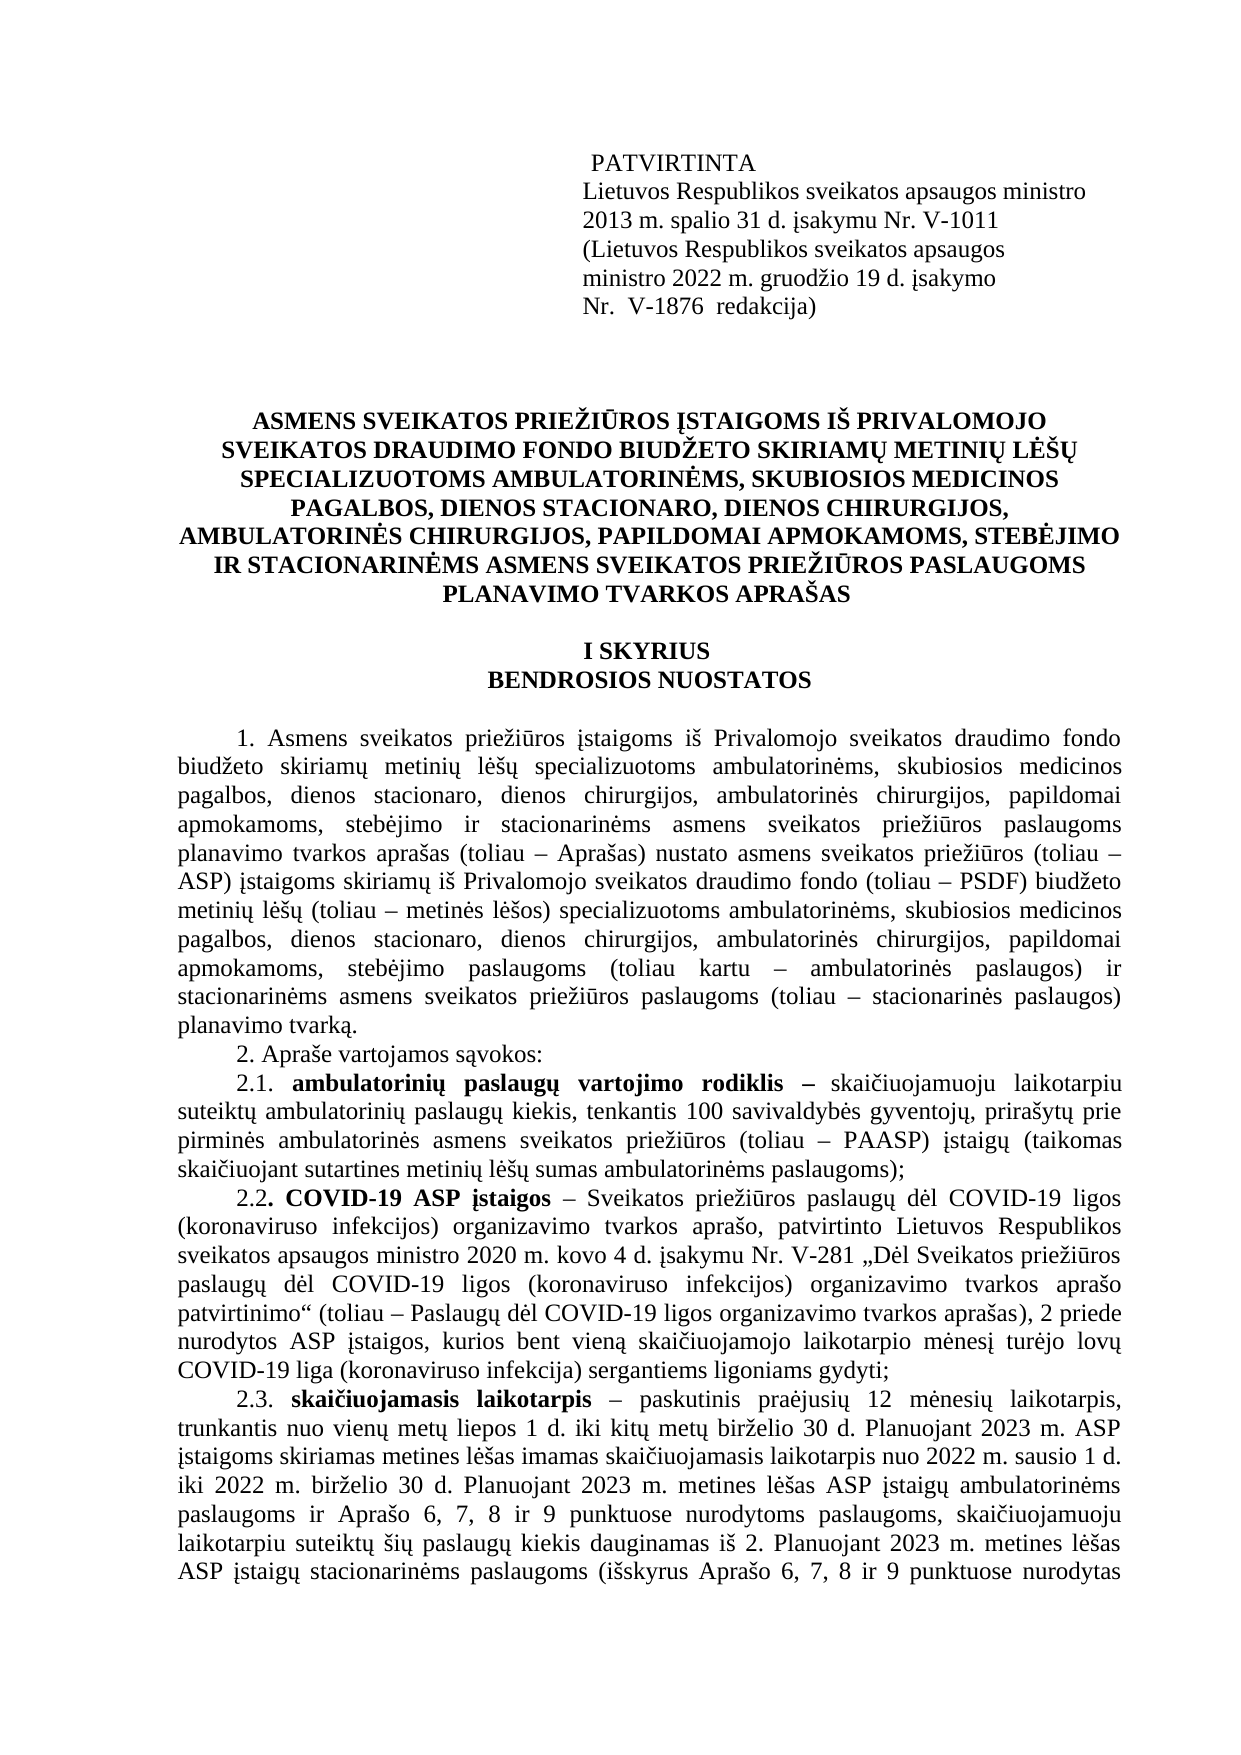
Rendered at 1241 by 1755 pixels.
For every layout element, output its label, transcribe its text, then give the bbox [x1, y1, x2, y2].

text ASMENS SVEIKATOS PRIEŽIŪROS ĮSTAIGOMS IŠ PRIVALOMOJO SVEIKATOS DRAUDIMO FONDO BIUDŽETO SKIRIAMŲ METINIŲ LĖŠŲ SPECIALIZUOTOMS AMBULATORINĖMS, SKUBIOSIOS MEDICINOS PAGALBOS, DIENOS STACIONARO, DIENOS CHIRURGIJOS, AMBULATORINĖS CHIRURGIJOS, PAPILDOMAI APMOKAMOMS, STEBĖJIMO IR STACIONARINĖMS ASMENS SVEIKATOS PRIEŽIŪROS PASLAUGOMS PLANAVIMO TVARKOS APRAŠAS [177, 406, 1122, 608]
text 2.3. skaičiuojamasis laikotarpis – paskutinis praėjusių 12 mėnesių laikotarpis, trunkantis nuo vienų metų liepos 1 d. iki kitų metų birželio 30 d. Planuojant 2023 m. ASP įstaigoms skiriamas metines lėšas imamas skaičiuojamasis laikotarpis nuo 2022 m. sausio 1 d. iki 2022 m. birželio 30 d. Planuojant 2023 m. metines lėšas ASP įstaigų ambulatorinėms paslaugoms ir Aprašo 6, 7, 8 ir 9 punktuose nurodytoms paslaugoms, skaičiuojamuoju laikotarpiu suteiktų šių paslaugų kiekis dauginamas iš 2. Planuojant 2023 m. metines lėšas ASP įstaigų stacionarinėms paslaugoms (išskyrus Aprašo 6, 7, 8 ir 9 punktuose nurodytas [177, 1384, 1122, 1585]
text ministro 2022 m. gruodžio 19 d. įsakymo [582, 263, 1122, 291]
text 2.1. ambulatorinių paslaugų vartojimo rodiklis – skaičiuojamuoju laikotarpiu suteiktų ambulatorinių paslaugų kiekis, tenkantis 100 savivaldybės gyventojų, prirašytų prie pirminės ambulatorinės asmens sveikatos priežiūros (toliau – PAASP) įstaigų (taikomas skaičiuojant sutartines metinių lėšų sumas ambulatorinėms paslaugoms); [177, 1068, 1122, 1183]
text 1. Asmens sveikatos priežiūros įstaigoms iš Privalomojo sveikatos draudimo fondo biudžeto skiriamų metinių lėšų specializuotoms ambulatorinėms, skubiosios medicinos pagalbos, dienos stacionaro, dienos chirurgijos, ambulatorinės chirurgijos, papildomai apmokamoms, stebėjimo ir stacionarinėms asmens sveikatos priežiūros paslaugoms planavimo tvarkos aprašas (toliau – Aprašas) nustato asmens sveikatos priežiūros (toliau – ASP) įstaigoms skiriamų iš Privalomojo sveikatos draudimo fondo (toliau – PSDF) biudžeto metinių lėšų (toliau – metinės lėšos) specializuotoms ambulatorinėms, skubiosios medicinos pagalbos, dienos stacionaro, dienos chirurgijos, ambulatorinės chirurgijos, papildomai apmokamoms, stebėjimo paslaugoms (toliau kartu – ambulatorinės paslaugos) ir stacionarinėms asmens sveikatos priežiūros paslaugoms (toliau – stacionarinės paslaugos) planavimo tvarką. [177, 723, 1122, 1039]
text (Lietuvos Respublikos sveikatos apsaugos [582, 234, 1122, 263]
text 2.2. COVID-19 ASP įstaigos – Sveikatos priežiūros paslaugų dėl COVID-19 ligos (koronaviruso infekcijos) organizavimo tvarkos aprašo, patvirtinto Lietuvos Respublikos sveikatos apsaugos ministro 2020 m. kovo 4 d. įsakymu Nr. V-281 „Dėl Sveikatos priežiūros paslaugų dėl COVID-19 ligos (koronaviruso infekcijos) organizavimo tvarkos aprašo patvirtinimo“ (toliau – Paslaugų dėl COVID-19 ligos organizavimo tvarkos aprašas), 2 priede nurodytos ASP įstaigos, kurios bent vieną skaičiuojamojo laikotarpio mėnesį turėjo lovų COVID-19 liga (koronaviruso infekcija) sergantiems ligoniams gydyti; [177, 1183, 1122, 1384]
text Lietuvos Respublikos sveikatos apsaugos ministro [582, 176, 1122, 205]
text I SKYRIUS [177, 636, 1122, 665]
text PATVIRTINTA [591, 148, 1122, 176]
text Nr. V-1876 redakcija) [582, 291, 1122, 320]
text BENDROSIOS NUOSTATOS [177, 665, 1122, 694]
text 2. Apraše vartojamos sąvokos: [177, 1039, 1122, 1068]
text 2013 m. spalio 31 d. įsakymu Nr. V-1011 [582, 205, 1122, 234]
